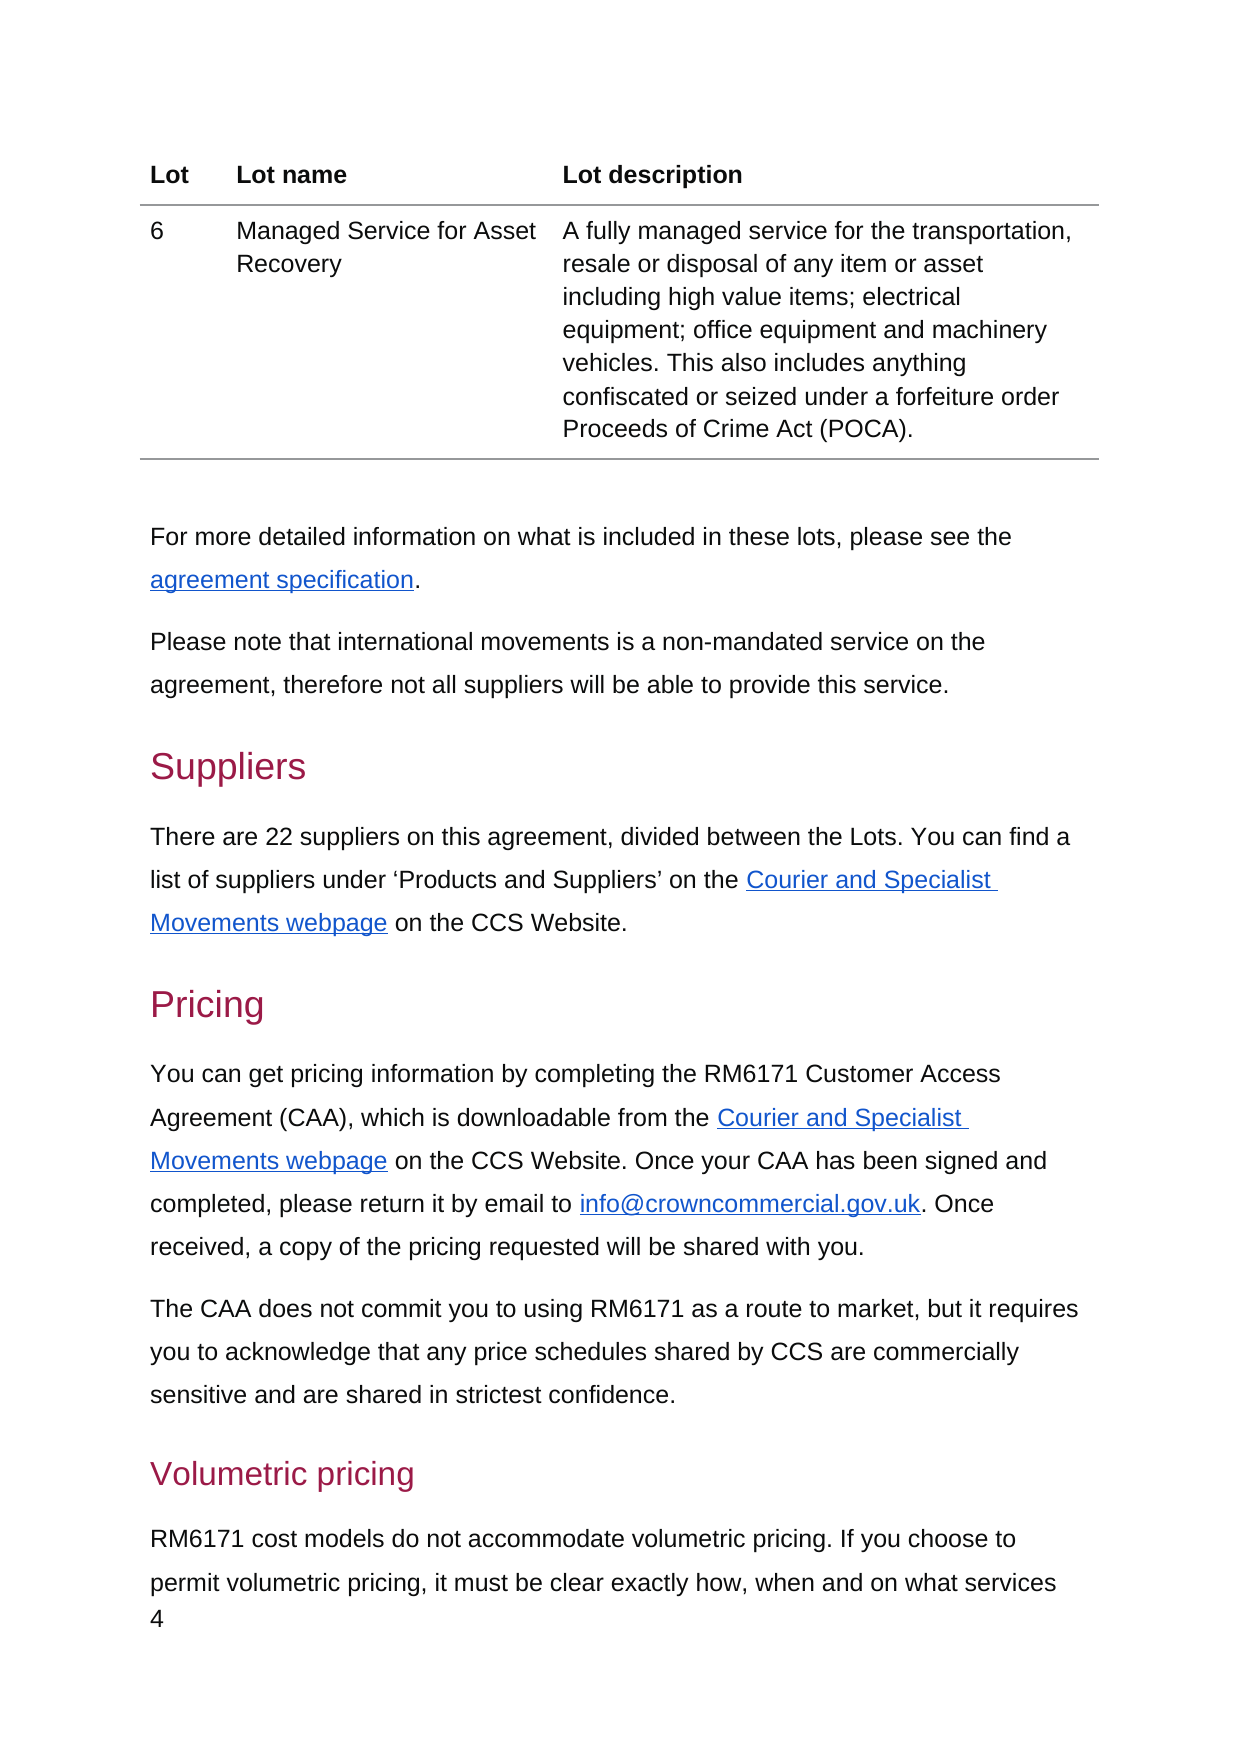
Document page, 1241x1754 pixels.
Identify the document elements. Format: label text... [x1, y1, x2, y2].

text There are 22 suppliers on this agreement, divided between the Lots. You can find a list of suppliers under ‘Products and Suppliers’ on the Courier and Specialist Movements webpage on the CCS Website. [150, 822, 1090, 937]
subtitle Suppliers [150, 744, 1090, 787]
table_header Lot [140, 150, 226, 204]
text You can get pricing information by completing the RM6171 Customer Access Agreement (CAA), which is downloadable from the Courier and Specialist Movements webpage on the CCS Website. Once your CAA has been signed and completed, please return it by email to info@crowncommercial.gov.uk. Once received, a copy of the pricing requested will be shared with you. [150, 1059, 1090, 1261]
subtitle Pricing [150, 982, 1090, 1025]
text For more detailed information on what is included in these lots, please see the agreement specification. [150, 522, 1090, 594]
table_header Lot description [552, 150, 1098, 204]
subtitle Volumetric pricing [150, 1454, 1090, 1493]
text Please note that international movements is a non-mandated service on the agreement, therefore not all suppliers will be able to provide this service. [150, 627, 1090, 699]
table_cell A fully managed service for the transportation, resale or disposal of any item or asset including high value items; electrical equipment; office equipment and machinery vehicles. This also includes anything confiscated or seized under a forfeiture order Proceeds of Crime Act (POCA). [552, 206, 1098, 458]
table_cell 6 [140, 206, 226, 458]
table_header Lot name [226, 150, 552, 204]
table_cell Managed Service for Asset Recovery [226, 206, 552, 458]
text RM6171 cost models do not accommodate volumetric pricing. If you choose to permit volumetric pricing, it must be clear exactly how, when and on what services [150, 1524, 1090, 1596]
text The CAA does not commit you to using RM6171 as a route to market, but it requires you to acknowledge that any price schedules shared by CCS are commercially sensitive and are shared in strictest confidence. [150, 1294, 1090, 1409]
